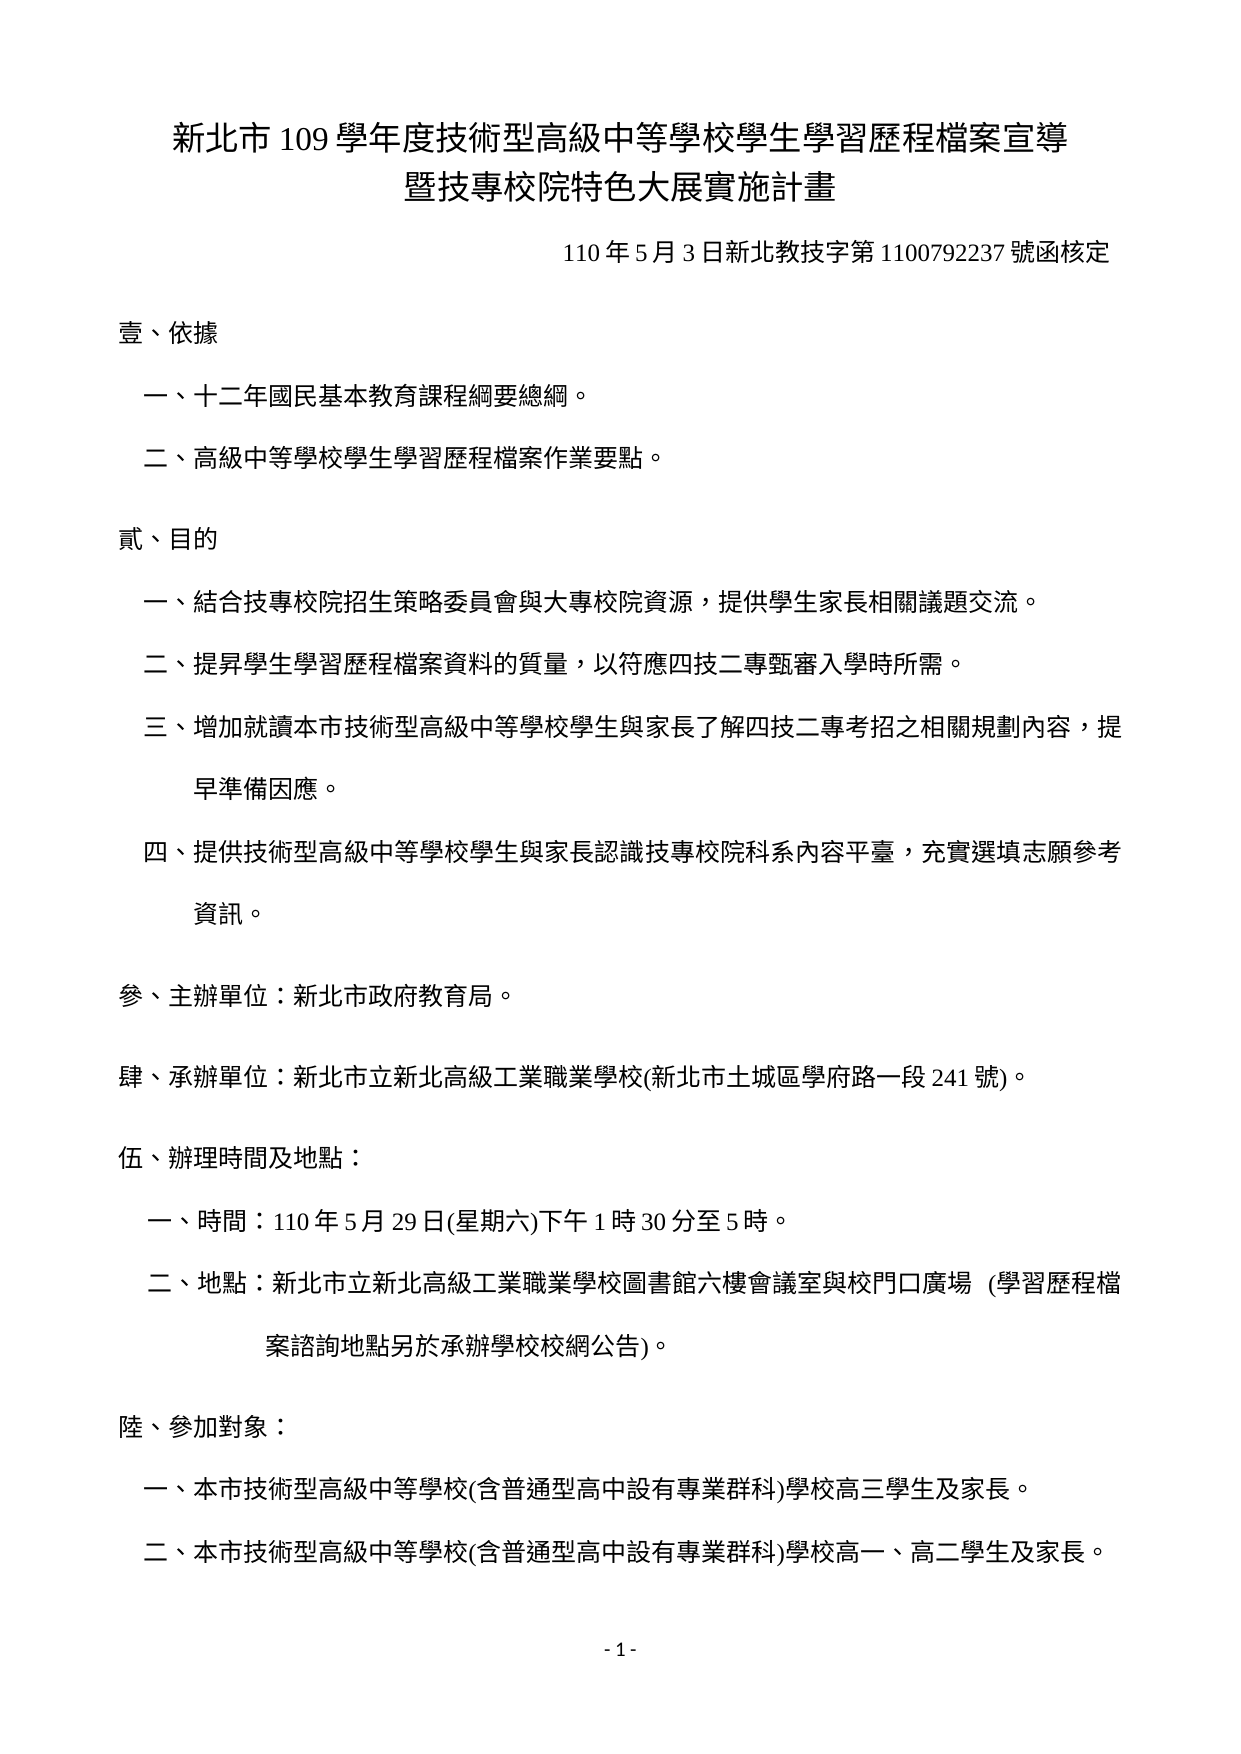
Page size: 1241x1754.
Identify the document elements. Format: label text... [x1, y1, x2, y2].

text 二、提昇學生學習歷程檔案資料的質量，以符應四技二專甄審入學時所需。 [143, 621, 1122, 684]
text 二、地點：新北市立新北高級工業職業學校圖書館六樓會議室與校門口廣場 (學習歷程檔案諮詢地點另於承辦學校校網公告)。 [148, 1240, 1122, 1365]
text 肆、承辦單位：新北市立新北高級工業職業學校(新北市土城區學府路一段241號)。 [118, 1034, 1122, 1096]
text 二、本市技術型高級中等學校(含普通型高中設有專業群科)學校高一、高二學生及家長。 [143, 1509, 1122, 1571]
text 一、十二年國民基本教育課程綱要總綱。 [143, 352, 1122, 415]
text 壹、依據 [118, 290, 1122, 352]
text 暨技專校院特色大展實施計畫 [118, 160, 1122, 209]
text 110年5月3日新北教技字第1100792237號函核定 [131, 209, 1109, 271]
text 二、高級中等學校學生學習歷程檔案作業要點。 [143, 415, 1122, 477]
text 伍、辦理時間及地點： [118, 1115, 1122, 1177]
text 新北市109學年度技術型高級中等學校學生學習歷程檔案宣導 [118, 112, 1122, 160]
text 一、結合技專校院招生策略委員會與大專校院資源，提供學生家長相關議題交流。 [143, 559, 1122, 621]
text 一、時間：110年5月29日(星期六)下午1時30分至5時。 [118, 1177, 1122, 1240]
text 參、主辦單位：新北市政府教育局。 [118, 952, 1122, 1015]
text 貳、目的 [118, 496, 1122, 559]
text 陸、參加對象： [118, 1384, 1122, 1446]
text 四、提供技術型高級中等學校學生與家長認識技專校院科系內容平臺，充實選填志願參考資訊。 [143, 809, 1122, 934]
text 三、增加就讀本市技術型高級中等學校學生與家長了解四技二專考招之相關規劃內容，提早準備因應。 [143, 684, 1122, 809]
text 一、本市技術型高級中等學校(含普通型高中設有專業群科)學校高三學生及家長。 [143, 1446, 1122, 1509]
